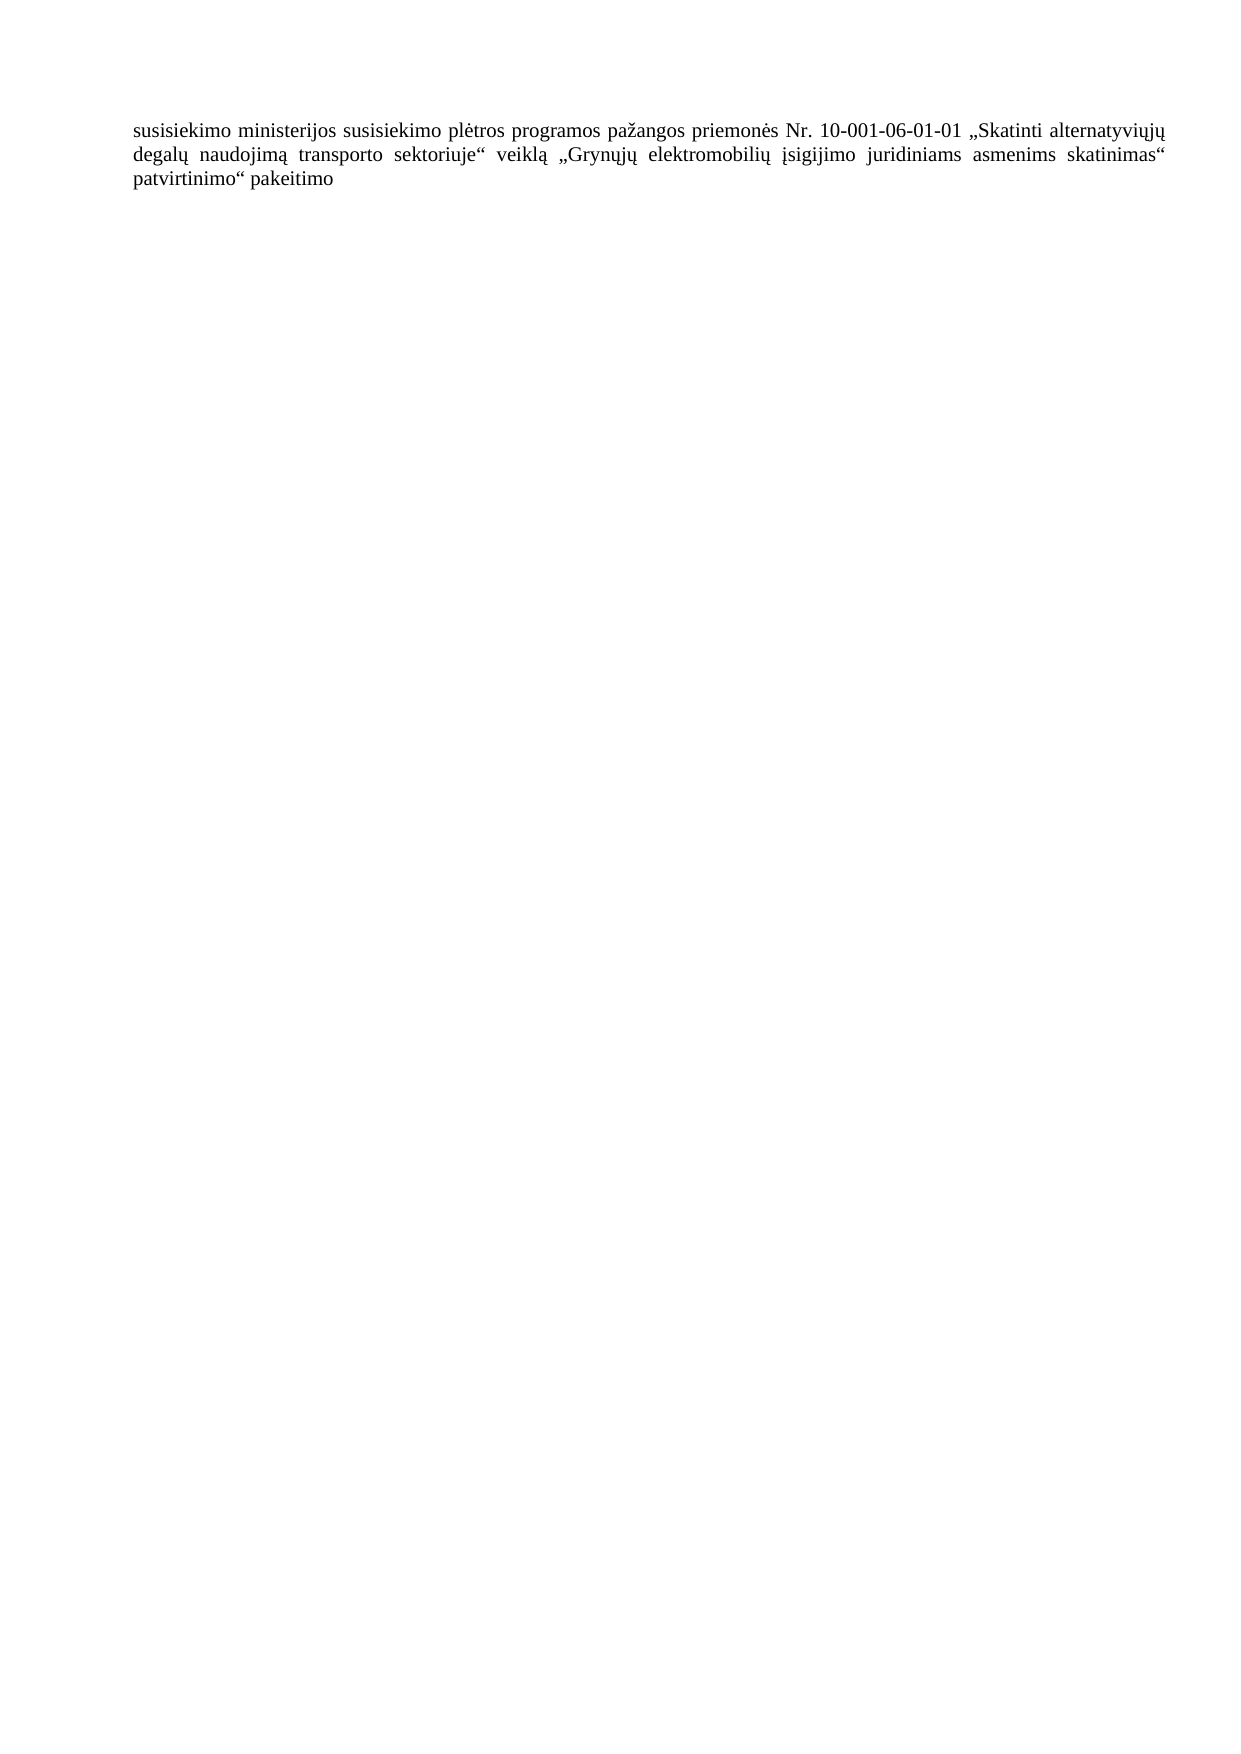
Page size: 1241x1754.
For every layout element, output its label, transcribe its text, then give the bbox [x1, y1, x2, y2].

text susisiekimo ministerijos susisiekimo plėtros programos pažangos priemonės Nr. 10-001-06-01-01 „Skatinti alternatyviųjų degalų naudojimą transporto sektoriuje“ veiklą „Grynųjų elektromobilių įsigijimo juridiniams asmenims skatinimas“ patvirtinimo“ pakeitimo [133, 118, 1167, 190]
